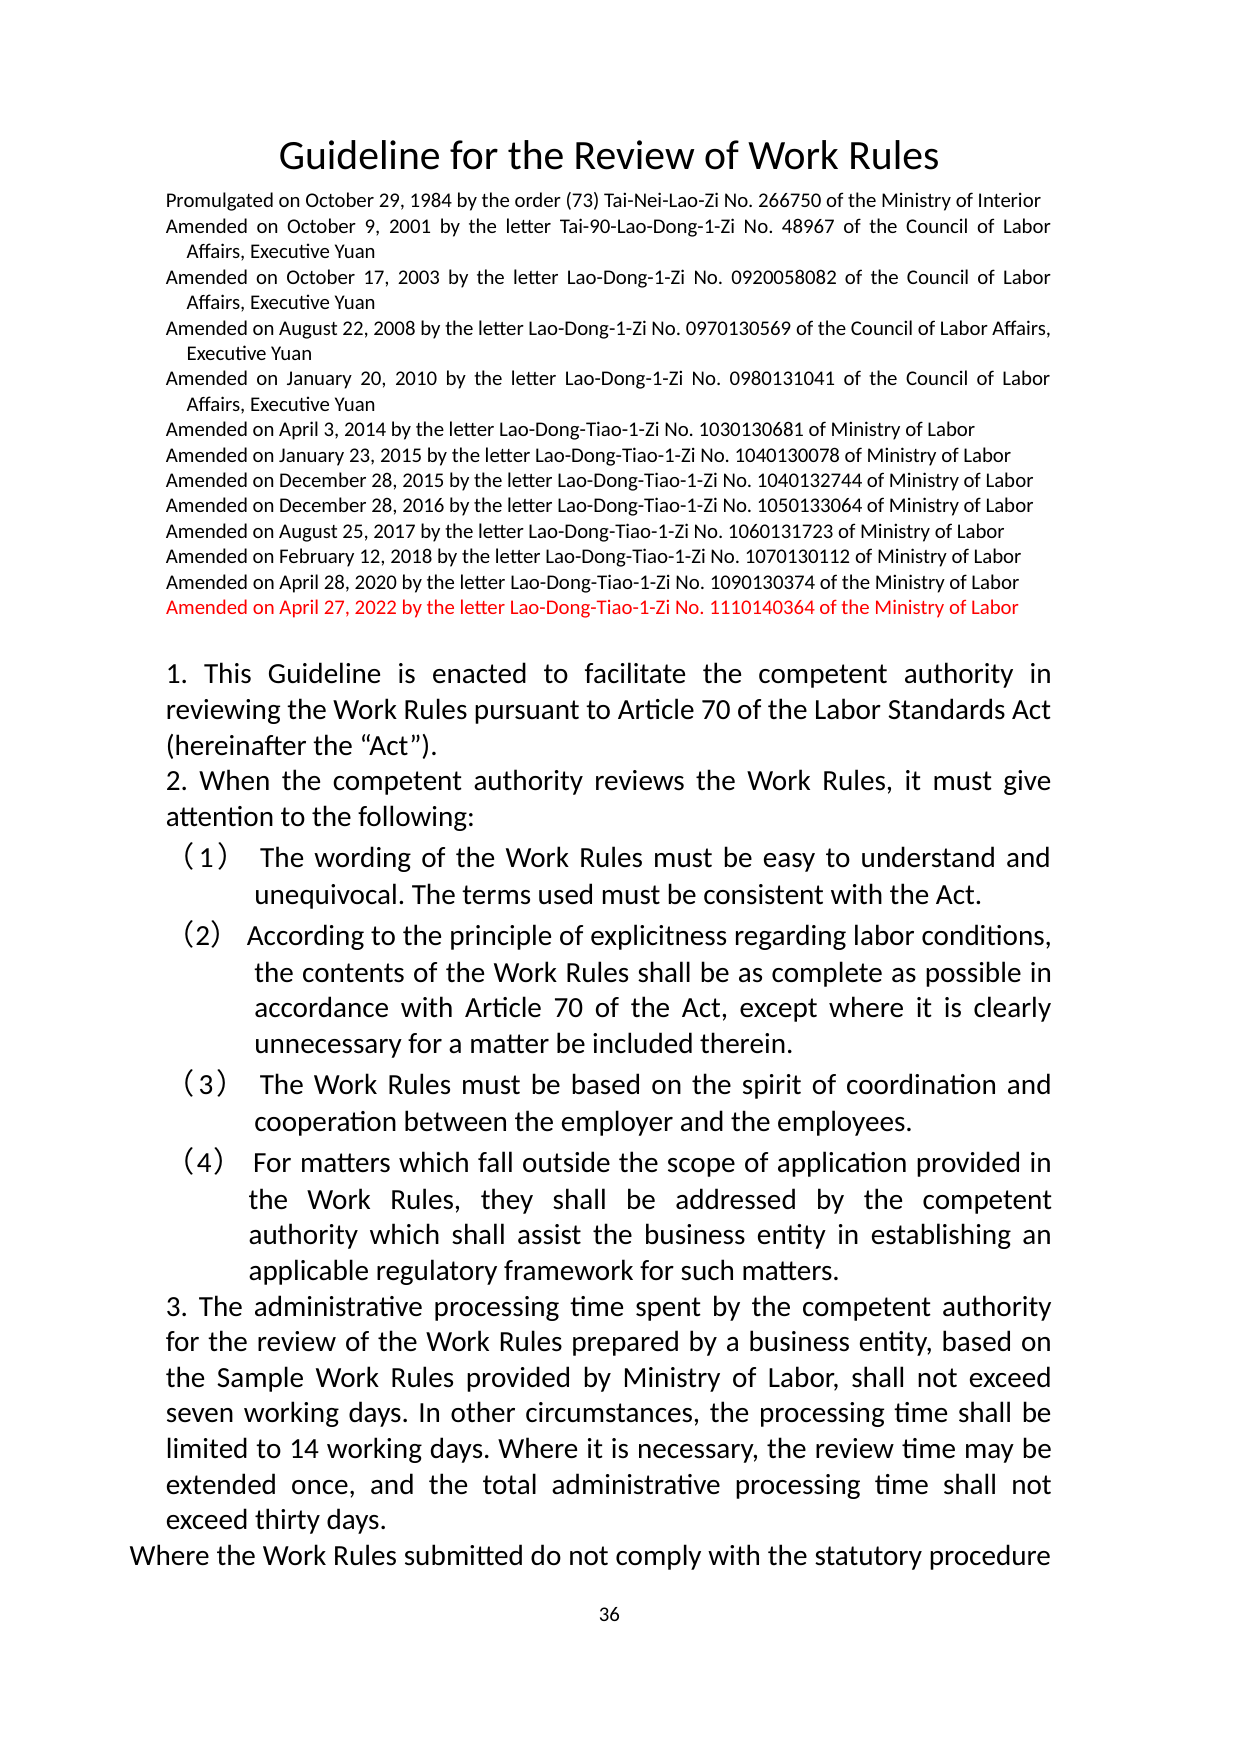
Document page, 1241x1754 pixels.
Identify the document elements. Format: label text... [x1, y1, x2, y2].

text Amended on December 28, 2015 by the letter Lao-Dong-Tiao-1-Zi No. 1040132744 of Ministry of Labor [166, 467, 1053, 493]
text Amended on October 9, 2001 by the letter Tai-90-Lao-Dong-1-Zi No. 48967 of the Council of Labor Affairs, Executive Yuan [166, 213, 1053, 264]
text Amended on April 3, 2014 by the letter Lao-Dong-Tiao-1-Zi No. 1030130681 of Ministry of Labor [166, 416, 1053, 442]
text 2. When the competent authority reviews the Work Rules, it must give attention to the following: [166, 762, 1053, 833]
text Amended on April 28, 2020 by the letter Lao-Dong-Tiao-1-Zi No. 1090130374 of the Ministry of Labor [166, 569, 1053, 594]
text Amended on August 22, 2008 by the letter Lao-Dong-1-Zi No. 0970130569 of the Council of Labor Affairs, Executive Yuan [166, 315, 1053, 366]
text 1. This Guideline is enacted to facilitate the competent authority in reviewing the Work Rules pursuant to Article 70 of the Labor Standards Act (hereinafter the “Act”). [166, 655, 1053, 762]
text Amended on December 28, 2016 by the letter Lao-Dong-Tiao-1-Zi No. 1050133064 of Ministry of Labor [166, 493, 1053, 518]
text （1） The wording of the Work Rules must be easy to understand and unequivocal. The terms used must be consistent with the Act. [166, 833, 1053, 911]
text Where the Work Rules submitted do not comply with the statutory procedure [116, 1537, 1053, 1573]
text Amended on October 17, 2003 by the letter Lao-Dong-1-Zi No. 0920058082 of the Council of Labor Affairs, Executive Yuan [166, 264, 1053, 315]
text Amended on January 20, 2010 by the letter Lao-Dong-1-Zi No. 0980131041 of the Council of Labor Affairs, Executive Yuan [166, 366, 1053, 416]
text （4） For matters which fall outside the scope of application provided in the Work Rules, they shall be addressed by the competent authority which shall assist the business entity in establishing an applicable regulatory framework for such matters. [166, 1138, 1053, 1288]
list 3. The administrative processing time spent by the competent authority for the review of the Work Rules prepared by a business entity, based on the Sample Work Rules provided by Ministry of Labor, shall not exceed seven working days. In other circumstances, the processing time shall be limited to 14 working days. Where it is necessary, the review time may be extended once, and the total administrative processing time shall not exceed thirty days. [166, 1288, 1053, 1537]
text Amended on January 23, 2015 by the letter Lao-Dong-Tiao-1-Zi No. 1040130078 of Ministry of Labor [166, 442, 1053, 467]
text Amended on February 12, 2018 by the letter Lao-Dong-Tiao-1-Zi No. 1070130112 of Ministry of Labor [166, 543, 1053, 569]
text （3） The Work Rules must be based on the spirit of coordination and cooperation between the employer and the employees. [166, 1061, 1053, 1138]
text （2） According to the principle of explicitness regarding labor conditions, the contents of the Work Rules shall be as complete as possible in accordance with Article 70 of the Act, except where it is clearly unnecessary for a matter be included therein. [166, 911, 1053, 1061]
text Amended on April 27, 2022 by the letter Lao-Dong-Tiao-1-Zi No. 1110140364 of the Ministry of Labor [166, 594, 1053, 620]
text Guideline for the Review of Work Rules [166, 129, 1053, 180]
text Amended on August 25, 2017 by the letter Lao-Dong-Tiao-1-Zi No. 1060131723 of Ministry of Labor [166, 518, 1053, 543]
text Promulgated on October 29, 1984 by the order (73) Tai-Nei-Lao-Zi No. 266750 of the Ministry of Interior [166, 188, 1053, 213]
